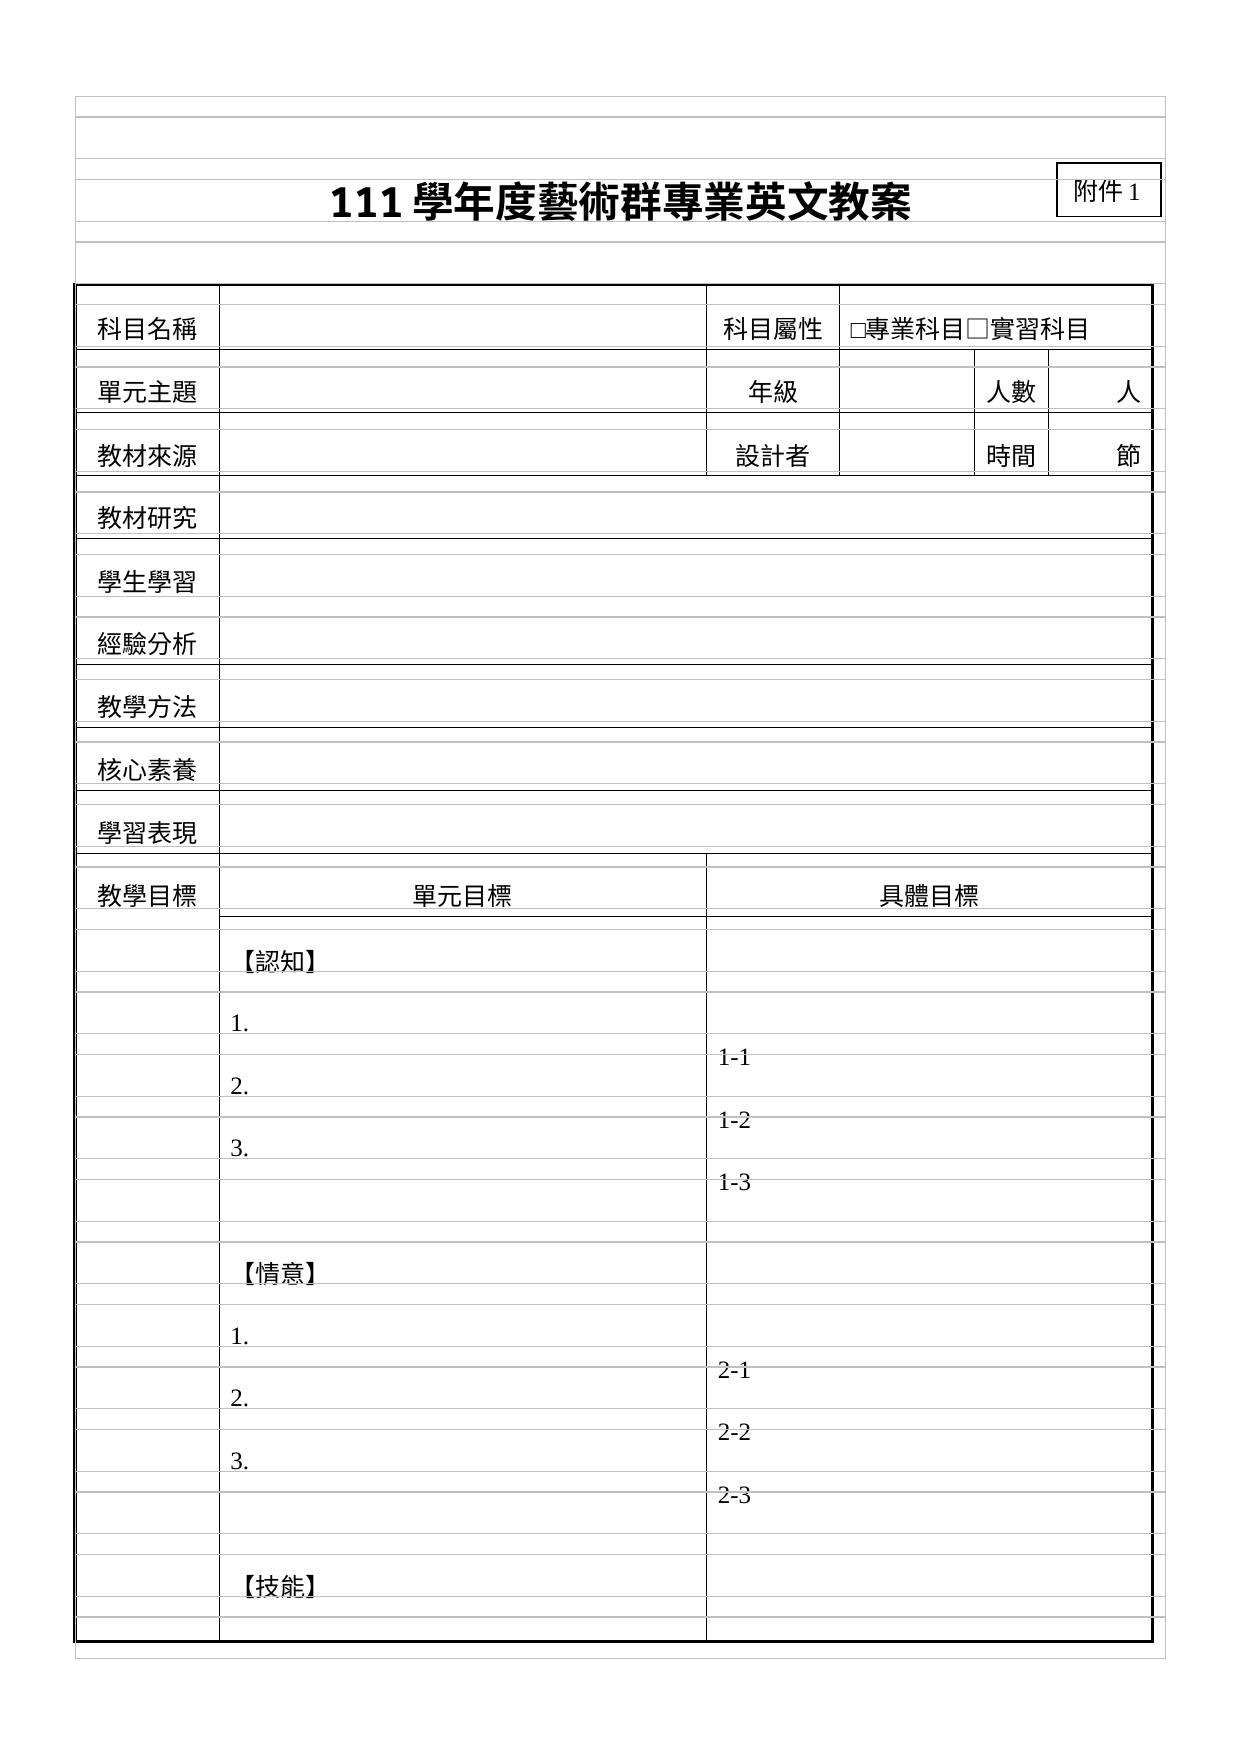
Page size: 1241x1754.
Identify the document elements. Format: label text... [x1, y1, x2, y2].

table_cell [77, 1034, 219, 1054]
table_cell [1049, 413, 1151, 429]
table_cell 年級 [707, 368, 839, 408]
table_cell 【認知】 1. 2. 3. 【情意】 1. 2. 3. 【技能】 1. 2. 3. [220, 1597, 706, 1616]
table_cell 單元主題 [77, 368, 219, 408]
table_cell 【認知】 1. 2. 3. 【情意】 1. 2. 3. 【技能】 1. 2. 3. [220, 917, 706, 929]
table_cell 【認知】 1. 2. 3. 【情意】 1. 2. 3. 【技能】 1. 2. 3. [220, 1055, 706, 1096]
table_cell [220, 618, 1151, 658]
table_cell 1-1 1-2 1-3 2-1 2-2 2-3 3-1 3-2 3-3 [707, 1555, 1151, 1596]
table_cell 單元目標 [220, 868, 706, 908]
table_cell [77, 539, 219, 554]
table_cell 【認知】 1. 2. 3. 【情意】 1. 2. 3. 【技能】 1. 2. 3. [220, 1430, 706, 1471]
table_cell 【認知】 1. 2. 3. 【情意】 1. 2. 3. 【技能】 1. 2. 3. [220, 1222, 706, 1241]
table_cell [77, 1305, 219, 1346]
table_cell [220, 539, 1151, 554]
table_cell 【認知】 1. 2. 3. 【情意】 1. 2. 3. 【技能】 1. 2. 3. [220, 1409, 706, 1429]
table_cell 1-1 1-2 1-3 2-1 2-2 2-3 3-1 3-2 3-3 [707, 1472, 1151, 1491]
table_cell 1-1 1-2 1-3 2-1 2-2 2-3 3-1 3-2 3-3 [707, 1409, 1151, 1429]
table_cell [220, 597, 1151, 616]
table_cell [220, 805, 1151, 846]
table_cell [77, 659, 219, 663]
table_cell [77, 1409, 219, 1429]
table_cell 核心素養 [77, 743, 219, 783]
table_cell 教材研究 [77, 493, 219, 533]
table_cell 人 [1049, 368, 1151, 408]
table_cell 【認知】 1. 2. 3. 【情意】 1. 2. 3. 【技能】 1. 2. 3. [220, 1180, 706, 1221]
table_cell [77, 1368, 219, 1408]
table_cell 1-1 1-2 1-3 2-1 2-2 2-3 3-1 3-2 3-3 [707, 1347, 1151, 1366]
table_cell [220, 847, 1151, 852]
table_cell [77, 909, 219, 929]
table_cell [220, 555, 1151, 596]
table_cell 1-1 1-2 1-3 2-1 2-2 2-3 3-1 3-2 3-3 [707, 930, 1151, 971]
table_cell [220, 680, 1151, 721]
table_cell 教材來源 [77, 430, 219, 471]
table_cell 1-1 1-2 1-3 2-1 2-2 2-3 3-1 3-2 3-3 [707, 1180, 1151, 1221]
table_cell 1-1 1-2 1-3 2-1 2-2 2-3 3-1 3-2 3-3 [707, 1368, 1151, 1408]
table_cell [77, 847, 219, 852]
table_cell 【認知】 1. 2. 3. 【情意】 1. 2. 3. 【技能】 1. 2. 3. [220, 1243, 706, 1283]
table_cell [975, 413, 1048, 429]
table_cell [220, 791, 1151, 804]
table_cell [77, 1180, 219, 1221]
table_header [220, 305, 706, 346]
text [1073, 171, 1146, 179]
table_cell 1-1 1-2 1-3 2-1 2-2 2-3 3-1 3-2 3-3 [707, 1534, 1151, 1554]
text 附件1 [1073, 180, 1146, 207]
table_cell 1-1 1-2 1-3 2-1 2-2 2-3 3-1 3-2 3-3 [707, 1618, 1151, 1640]
table_cell [77, 1097, 219, 1116]
table_cell 經驗分析 [77, 618, 219, 658]
table_cell [77, 1118, 219, 1158]
table_cell [77, 1243, 219, 1283]
table_cell 【認知】 1. 2. 3. 【情意】 1. 2. 3. 【技能】 1. 2. 3. [220, 972, 706, 991]
table_cell 設計者 [707, 430, 839, 471]
table_cell 【認知】 1. 2. 3. 【情意】 1. 2. 3. 【技能】 1. 2. 3. [220, 930, 706, 971]
table_cell [220, 430, 706, 471]
table_cell 【認知】 1. 2. 3. 【情意】 1. 2. 3. 【技能】 1. 2. 3. [220, 993, 706, 1033]
table_cell [220, 784, 1151, 789]
text [76, 159, 1165, 179]
table_cell 【認知】 1. 2. 3. 【情意】 1. 2. 3. 【技能】 1. 2. 3. [220, 1305, 706, 1346]
table_header □專業科目□實習科目 [840, 305, 1151, 346]
table_cell [77, 791, 219, 804]
table_cell [220, 350, 706, 366]
table_cell [77, 350, 219, 366]
table_cell [220, 368, 706, 408]
table_cell [77, 1222, 219, 1241]
table_header [840, 286, 1151, 304]
table_cell [77, 722, 219, 726]
table_cell [77, 597, 219, 616]
table_cell [77, 1159, 219, 1179]
text 111學年度藝術群專業英文教案 [76, 180, 1165, 221]
table_cell 1-1 1-2 1-3 2-1 2-2 2-3 3-1 3-2 3-3 [707, 972, 1151, 991]
table_cell [220, 909, 706, 916]
table_cell 時間 [975, 430, 1048, 471]
table_header [707, 286, 839, 304]
table_cell 1-1 1-2 1-3 2-1 2-2 2-3 3-1 3-2 3-3 [707, 1284, 1151, 1304]
table_cell 【認知】 1. 2. 3. 【情意】 1. 2. 3. 【技能】 1. 2. 3. [220, 1534, 706, 1554]
table_cell [220, 493, 1151, 533]
table_cell [220, 659, 1151, 663]
table_cell 【認知】 1. 2. 3. 【情意】 1. 2. 3. 【技能】 1. 2. 3. [220, 1493, 706, 1533]
table_cell 【認知】 1. 2. 3. 【情意】 1. 2. 3. 【技能】 1. 2. 3. [220, 1118, 706, 1158]
table_cell 1-1 1-2 1-3 2-1 2-2 2-3 3-1 3-2 3-3 [707, 1493, 1151, 1533]
table_cell [77, 1555, 219, 1596]
table_header 科目屬性 [707, 305, 839, 346]
table_cell [77, 854, 219, 866]
table_cell 人數 [975, 368, 1048, 408]
table_cell [840, 430, 974, 471]
table_cell 1-1 1-2 1-3 2-1 2-2 2-3 3-1 3-2 3-3 [707, 1159, 1151, 1179]
table_cell 1-1 1-2 1-3 2-1 2-2 2-3 3-1 3-2 3-3 [707, 1430, 1151, 1471]
table_header [77, 286, 219, 304]
table_header [220, 286, 706, 304]
table_cell [77, 1493, 219, 1533]
table_cell 學習表現 [77, 805, 219, 846]
table_cell [77, 1472, 219, 1491]
table_cell 1-1 1-2 1-3 2-1 2-2 2-3 3-1 3-2 3-3 [707, 1597, 1151, 1616]
table_cell [77, 1597, 219, 1616]
table_cell 教學方法 [77, 680, 219, 721]
table_cell [77, 1284, 219, 1304]
table_cell 【認知】 1. 2. 3. 【情意】 1. 2. 3. 【技能】 1. 2. 3. [220, 1555, 706, 1596]
table_cell 教學目標 [77, 868, 219, 908]
table_cell 1-1 1-2 1-3 2-1 2-2 2-3 3-1 3-2 3-3 [707, 993, 1151, 1033]
table_cell 1-1 1-2 1-3 2-1 2-2 2-3 3-1 3-2 3-3 [707, 1034, 1151, 1054]
table_cell [77, 534, 219, 538]
table_cell [77, 1347, 219, 1366]
table_cell [77, 1534, 219, 1554]
table_cell [220, 534, 1151, 538]
table_cell [77, 476, 219, 491]
table_cell 具體目標 [707, 868, 1151, 908]
table_cell 1-1 1-2 1-3 2-1 2-2 2-3 3-1 3-2 3-3 [707, 1305, 1151, 1346]
table_cell [77, 930, 219, 971]
table_cell 【認知】 1. 2. 3. 【情意】 1. 2. 3. 【技能】 1. 2. 3. [220, 1097, 706, 1116]
table_cell [840, 350, 974, 366]
table_cell [77, 1055, 219, 1096]
table_cell [220, 743, 1151, 783]
table_cell [975, 350, 1048, 366]
table_cell [220, 728, 1151, 741]
table_cell 1-1 1-2 1-3 2-1 2-2 2-3 3-1 3-2 3-3 [707, 1222, 1151, 1241]
table_cell 1-1 1-2 1-3 2-1 2-2 2-3 3-1 3-2 3-3 [707, 1118, 1151, 1158]
table_cell 【認知】 1. 2. 3. 【情意】 1. 2. 3. 【技能】 1. 2. 3. [220, 1368, 706, 1408]
table_cell [77, 728, 219, 741]
table_cell 【認知】 1. 2. 3. 【情意】 1. 2. 3. 【技能】 1. 2. 3. [220, 1284, 706, 1304]
table_cell 節 [1049, 430, 1151, 471]
table_cell [77, 784, 219, 789]
table_cell [77, 665, 219, 679]
table_cell [220, 665, 1151, 679]
table_cell [77, 993, 219, 1033]
table_cell 1-1 1-2 1-3 2-1 2-2 2-3 3-1 3-2 3-3 [707, 917, 1151, 929]
table_cell 【認知】 1. 2. 3. 【情意】 1. 2. 3. 【技能】 1. 2. 3. [220, 1159, 706, 1179]
table_cell [77, 1618, 219, 1640]
table_cell [77, 413, 219, 429]
table_cell [220, 722, 1151, 726]
table_cell 【認知】 1. 2. 3. 【情意】 1. 2. 3. 【技能】 1. 2. 3. [220, 1618, 706, 1640]
table_cell 學生學習 [77, 555, 219, 596]
table_cell 【認知】 1. 2. 3. 【情意】 1. 2. 3. 【技能】 1. 2. 3. [220, 1472, 706, 1491]
table_cell [707, 854, 1151, 866]
table_cell [220, 413, 706, 429]
table_cell [707, 909, 1151, 916]
table_cell [220, 854, 706, 866]
table_header 科目名稱 [77, 305, 219, 346]
table_cell [77, 1430, 219, 1471]
table_cell 【認知】 1. 2. 3. 【情意】 1. 2. 3. 【技能】 1. 2. 3. [220, 1347, 706, 1366]
table_cell [707, 413, 839, 429]
table_cell [220, 476, 1151, 491]
table_cell [1049, 350, 1151, 366]
table_cell [840, 413, 974, 429]
table_cell [840, 368, 974, 408]
table_cell 1-1 1-2 1-3 2-1 2-2 2-3 3-1 3-2 3-3 [707, 1055, 1151, 1096]
table_cell 1-1 1-2 1-3 2-1 2-2 2-3 3-1 3-2 3-3 [707, 1097, 1151, 1116]
table_cell 【認知】 1. 2. 3. 【情意】 1. 2. 3. 【技能】 1. 2. 3. [220, 1034, 706, 1054]
table_cell [77, 972, 219, 991]
table_cell 1-1 1-2 1-3 2-1 2-2 2-3 3-1 3-2 3-3 [707, 1243, 1151, 1283]
table_cell [707, 350, 839, 366]
